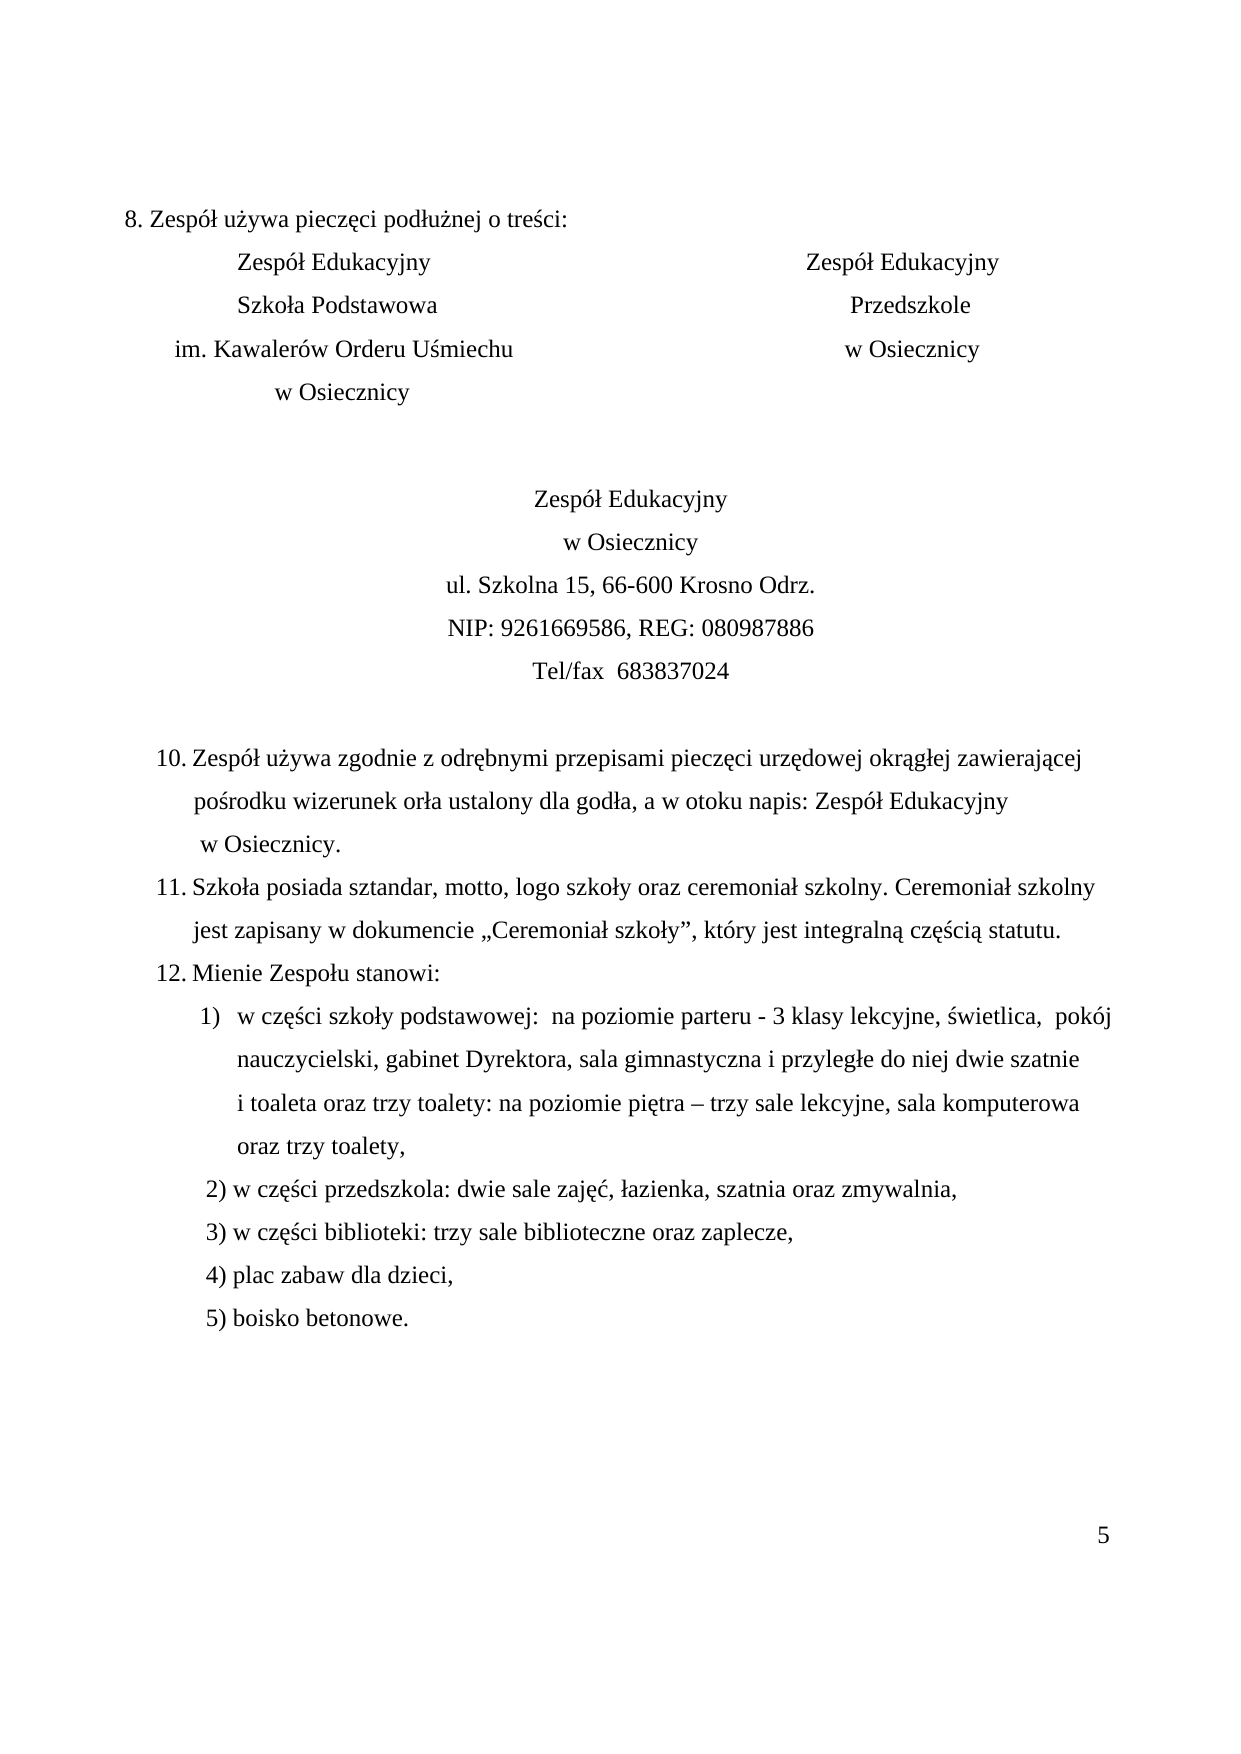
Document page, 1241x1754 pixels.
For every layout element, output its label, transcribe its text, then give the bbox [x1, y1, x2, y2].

text 2) w części przedszkola: dwie sale zajęć, łazienka, szatnia oraz zmywalnia, [118, 1174, 1122, 1203]
text 5) boisko betonowe. [156, 1303, 1122, 1332]
text w Osiecznicy. [168, 829, 1122, 858]
text jest zapisany w dokumencie „Ceremoniał szkoły”, który jest integralną częścią statutu. [156, 915, 1122, 944]
text pośrodku wizerunek orła ustalony dla godła, a w otoku napis: Zespół Edukacyjny [168, 786, 1122, 814]
list Mienie Zespołu stanowi: [156, 958, 1122, 987]
text Zespół Edukacyjny [139, 484, 1122, 513]
text 8. Zespół używa pieczęci podłużnej o treści: [118, 204, 1122, 233]
text Szkoła Podstawowa Przedszkole [118, 291, 1122, 319]
text nauczycielski, gabinet Dyrektora, sala gimnastyczna i przyległe do niej dwie szatnie [199, 1044, 1122, 1073]
text ul. Szkolna 15, 66-600 Krosno Odrz. [139, 570, 1122, 599]
text Zespół Edukacyjny Zespół Edukacyjny [118, 247, 1122, 276]
text 3) w części biblioteki: trzy sale biblioteczne oraz zaplecze, [156, 1217, 1122, 1246]
text i toaleta oraz trzy toalety: na poziomie piętra – trzy sale lekcyjne, sala komputerowa [199, 1088, 1122, 1116]
text im. Kawalerów Orderu Uśmiechu w Osiecznicy [118, 334, 1122, 362]
text oraz trzy toalety, [199, 1131, 1122, 1159]
text NIP: 9261669586, REG: 080987886 [139, 613, 1122, 642]
list Zespół używa zgodnie z odrębnymi przepisami pieczęci urzędowej okrągłej zawierającej [156, 743, 1122, 771]
text w Osiecznicy [139, 527, 1122, 556]
text Tel/fax 683837024 [139, 656, 1122, 685]
text w Osiecznicy [118, 377, 1122, 406]
list Szkoła posiada sztandar, motto, logo szkoły oraz ceremoniał szkolny. Ceremoniał szkolny [156, 872, 1122, 901]
list w części szkoły podstawowej: na poziomie parteru - 3 klasy lekcyjne, świetlica, pokój [199, 1001, 1122, 1030]
text 4) plac zabaw dla dzieci, [118, 1260, 1122, 1289]
